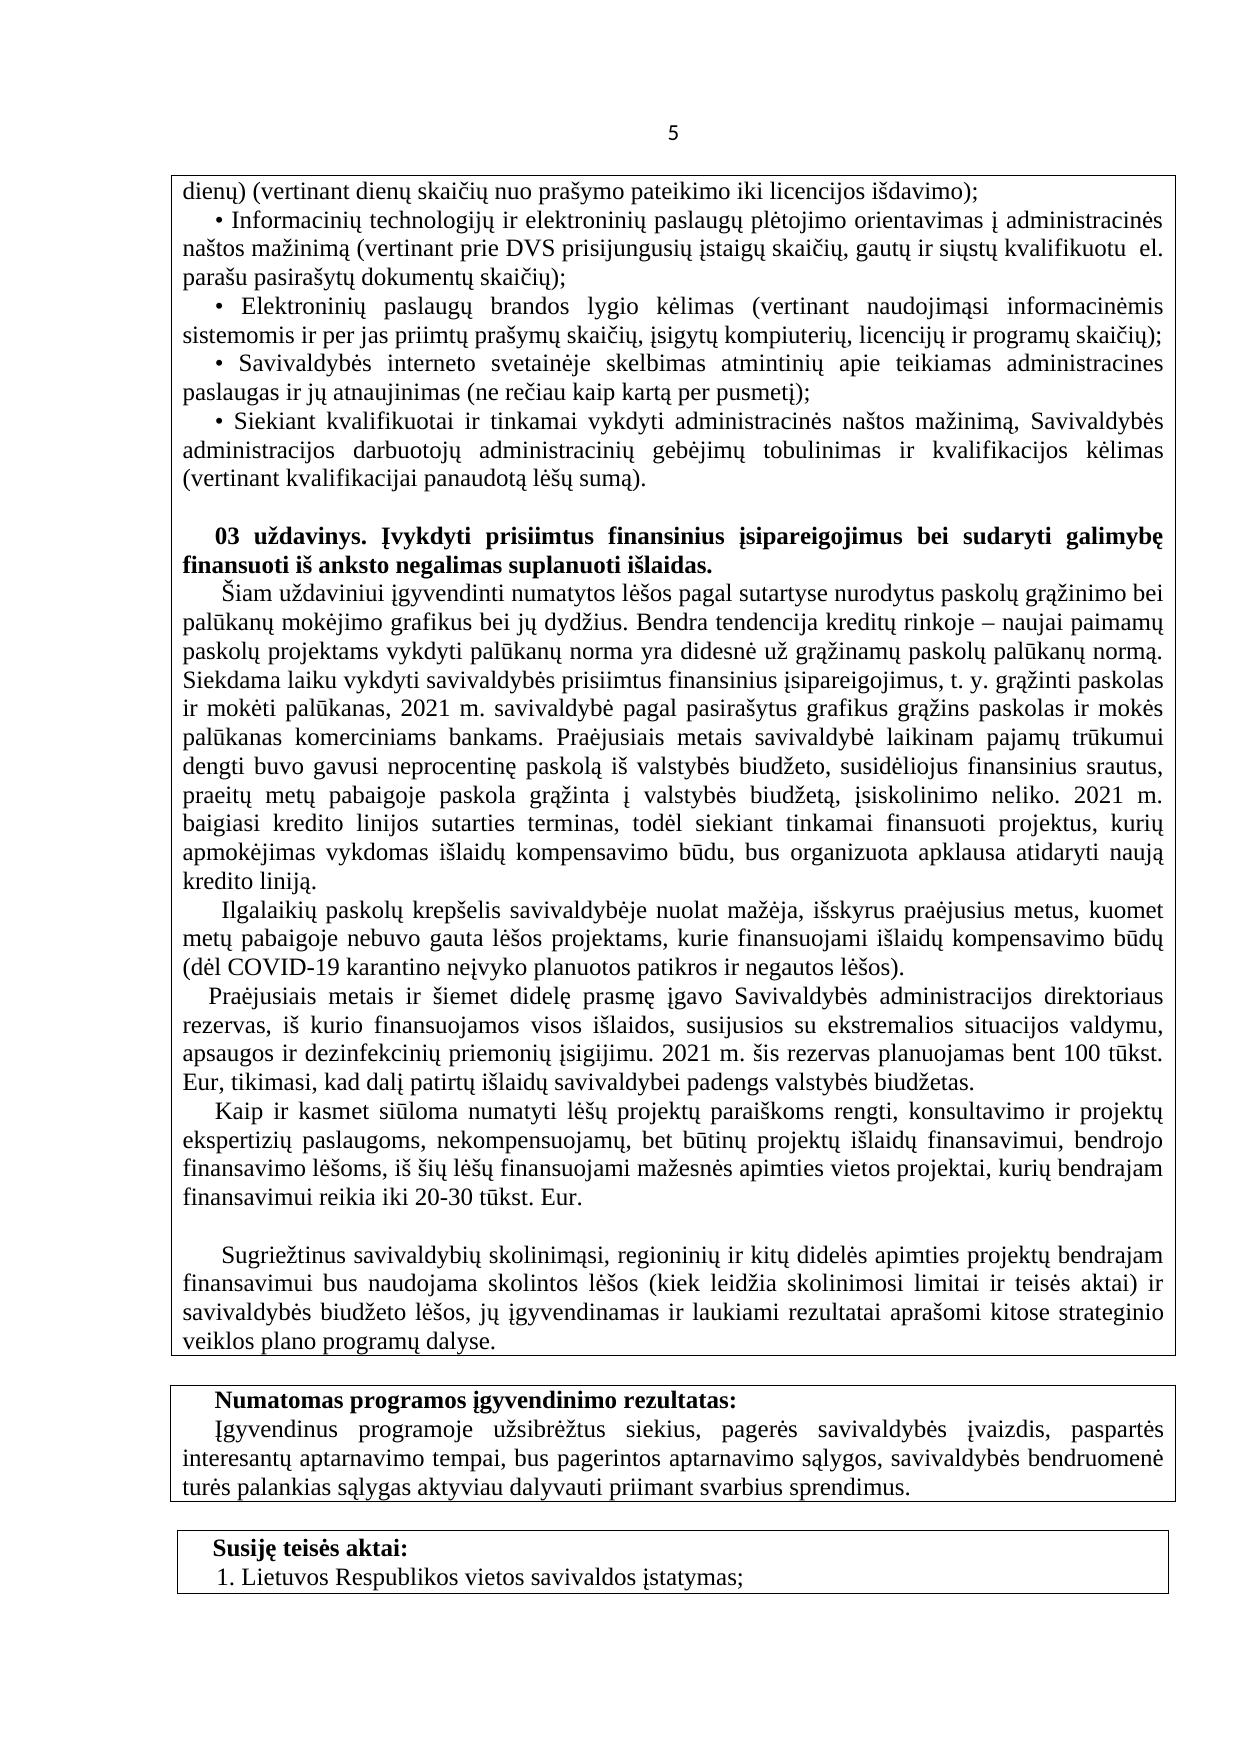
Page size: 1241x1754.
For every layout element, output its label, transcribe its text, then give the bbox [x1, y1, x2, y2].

text Susiję teisės aktai: [178, 1531, 1168, 1559]
table_header Numatomas programos įgyvendinimo rezultatas: Įgyvendinus programoje užsibrėžtus siekius, pagerės savivaldybės įvaizdis, paspartės interesantų aptarnavimo tempai, bus pagerintos aptarnavimo sąlygos, savivaldybės bendruomenė turės palankias sąlygas aktyviau dalyvauti priimant svarbius sprendimus. [171, 1386, 1175, 1501]
text 1. Lietuvos Respublikos vietos savivaldos įstatymas; [178, 1559, 1168, 1593]
table_cell dienų) (vertinant dienų skaičių nuo prašymo pateikimo iki licencijos išdavimo); • Informacinių technologijų ir elektroninių paslaugų plėtojimo orientavimas į administracinės naštos mažinimą (vertinant prie DVS prisijungusių įstaigų skaičių, gautų ir siųstų kvalifikuotu el. parašu pasirašytų dokumentų skaičių); • Elektroninių paslaugų brandos lygio kėlimas (vertinant naudojimąsi informacinėmis sistemomis ir per jas priimtų prašymų skaičių, įsigytų kompiuterių, licencijų ir programų skaičių); • Savivaldybės interneto svetainėje skelbimas atmintinių apie teikiamas administracines paslaugas ir jų atnaujinimas (ne rečiau kaip kartą per pusmetį); • Siekiant kvalifikuotai ir tinkamai vykdyti administracinės naštos mažinimą, Savivaldybės administracijos darbuotojų administracinių gebėjimų tobulinimas ir kvalifikacijos kėlimas (vertinant kvalifikacijai panaudotą lėšų sumą). 03 uždavinys. Įvykdyti prisiimtus finansinius įsipareigojimus bei sudaryti galimybę finansuoti iš anksto negalimas suplanuoti išlaidas. Šiam uždaviniui įgyvendinti numatytos lėšos pagal sutartyse nurodytus paskolų grąžinimo bei palūkanų mokėjimo grafikus bei jų dydžius. Bendra tendencija kreditų rinkoje – naujai paimamų paskolų projektams vykdyti palūkanų norma yra didesnė už grąžinamų paskolų palūkanų normą. Siekdama laiku vykdyti savivaldybės prisiimtus finansinius įsipareigojimus, t. y. grąžinti paskolas ir mokėti palūkanas, 2021 m. savivaldybė pagal pasirašytus grafikus grąžins paskolas ir mokės palūkanas komerciniams bankams. Praėjusiais metais savivaldybė laikinam pajamų trūkumui dengti buvo gavusi neprocentinę paskolą iš valstybės biudžeto, susidėliojus finansinius srautus, praeitų metų pabaigoje paskola grąžinta į valstybės biudžetą, įsiskolinimo neliko. 2021 m. baigiasi kredito linijos sutarties terminas, todėl siekiant tinkamai finansuoti projektus, kurių apmokėjimas vykdomas išlaidų kompensavimo būdu, bus organizuota apklausa atidaryti naują kredito liniją. Ilgalaikių paskolų krepšelis savivaldybėje nuolat mažėja, išskyrus praėjusius metus, kuomet metų pabaigoje nebuvo gauta lėšos projektams, kurie finansuojami išlaidų kompensavimo būdų (dėl COVID-19 karantino neįvyko planuotos patikros ir negautos lėšos). Praėjusiais metais ir šiemet didelę prasmę įgavo Savivaldybės administracijos direktoriaus rezervas, iš kurio finansuojamos visos išlaidos, susijusios su ekstremalios situacijos valdymu, apsaugos ir dezinfekcinių priemonių įsigijimu. 2021 m. šis rezervas planuojamas bent 100 tūkst. Eur, tikimasi, kad dalį patirtų išlaidų savivaldybei padengs valstybės biudžetas. Kaip ir kasmet siūloma numatyti lėšų projektų paraiškoms rengti, konsultavimo ir projektų ekspertizių paslaugoms, nekompensuojamų, bet būtinų projektų išlaidų finansavimui, bendrojo finansavimo lėšoms, iš šių lėšų finansuojami mažesnės apimties vietos projektai, kurių bendrajam finansavimui reikia iki 20-30 tūkst. Eur. Sugriežtinus savivaldybių skolinimąsi, regioninių ir kitų didelės apimties projektų bendrajam finansavimui bus naudojama skolintos lėšos (kiek leidžia skolinimosi limitai ir teisės aktai) ir savivaldybės biudžeto lėšos, jų įgyvendinamas ir laukiami rezultatai aprašomi kitose strateginio veiklos plano programų dalyse. [172, 176, 1175, 1355]
